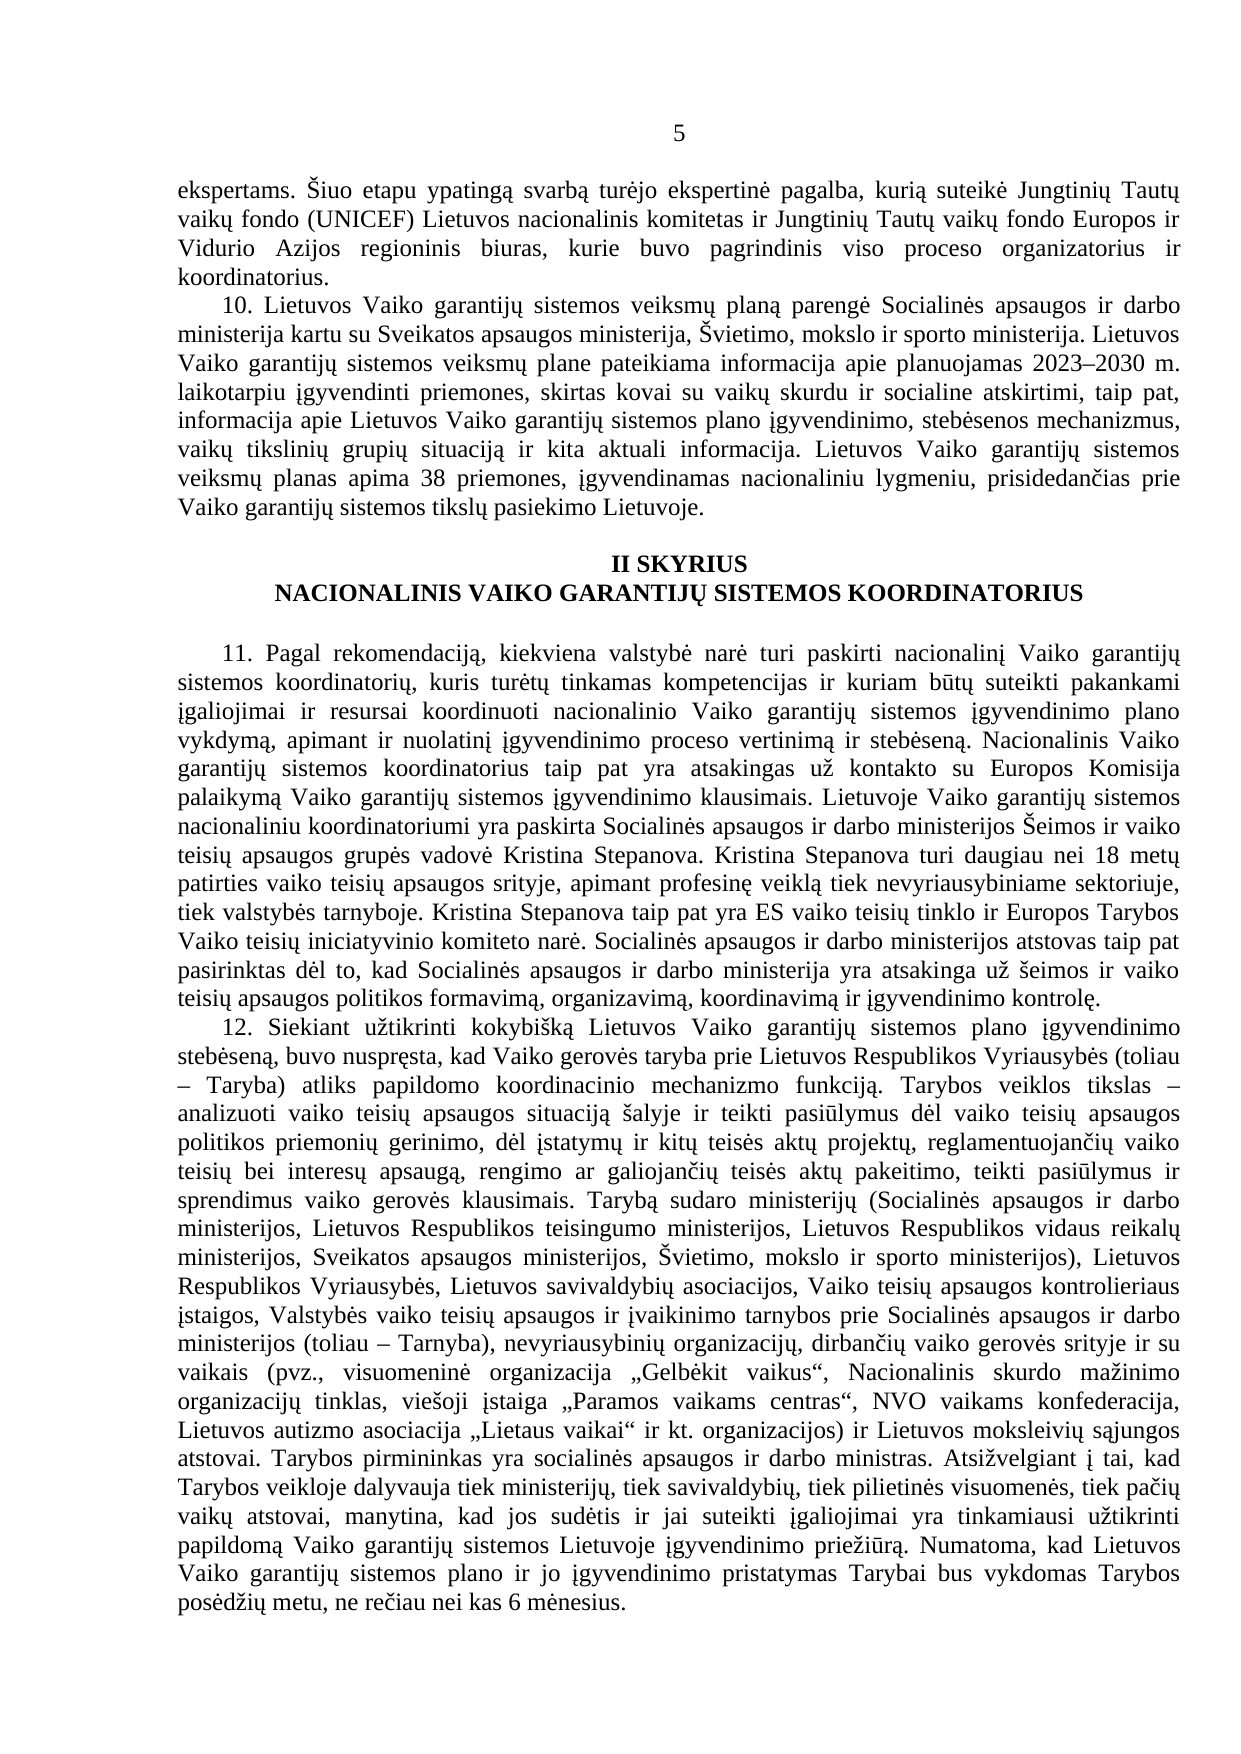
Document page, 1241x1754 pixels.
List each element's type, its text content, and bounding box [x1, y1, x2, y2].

text NACIONALINIS VAIKO GARANTIJŲ SISTEMOS KOORDINATORIUS [177, 578, 1181, 607]
text II SKYRIUS [177, 549, 1181, 578]
text 11. Pagal rekomendaciją, kiekviena valstybė narė turi paskirti nacionalinį Vaiko garantijų sistemos koordinatorių, kuris turėtų tinkamas kompetencijas ir kuriam būtų suteikti pakankami įgaliojimai ir resursai koordinuoti nacionalinio Vaiko garantijų sistemos įgyvendinimo plano vykdymą, apimant ir nuolatinį įgyvendinimo proceso vertinimą ir stebėseną. Nacionalinis Vaiko garantijų sistemos koordinatorius taip pat yra atsakingas už kontakto su Europos Komisija palaikymą Vaiko garantijų sistemos įgyvendinimo klausimais. Lietuvoje Vaiko garantijų sistemos nacionaliniu koordinatoriumi yra paskirta Socialinės apsaugos ir darbo ministerijos Šeimos ir vaiko teisių apsaugos grupės vadovė Kristina Stepanova. Kristina Stepanova turi daugiau nei 18 metų patirties vaiko teisių apsaugos srityje, apimant profesinę veiklą tiek nevyriausybiniame sektoriuje, tiek valstybės tarnyboje. Kristina Stepanova taip pat yra ES vaiko teisių tinklo ir Europos Tarybos Vaiko teisių iniciatyvinio komiteto narė. Socialinės apsaugos ir darbo ministerijos atstovas taip pat pasirinktas dėl to, kad Socialinės apsaugos ir darbo ministerija yra atsakinga už šeimos ir vaiko teisių apsaugos politikos formavimą, organizavimą, koordinavimą ir įgyvendinimo kontrolę. [177, 638, 1181, 1012]
text 10. Lietuvos Vaiko garantijų sistemos veiksmų planą parengė Socialinės apsaugos ir darbo ministerija kartu su Sveikatos apsaugos ministerija, Švietimo, mokslo ir sporto ministerija. Lietuvos Vaiko garantijų sistemos veiksmų plane pateikiama informacija apie planuojamas 2023–2030 m. laikotarpiu įgyvendinti priemones, skirtas kovai su vaikų skurdu ir socialine atskirtimi, taip pat, informacija apie Lietuvos Vaiko garantijų sistemos plano įgyvendinimo, stebėsenos mechanizmus, vaikų tikslinių grupių situaciją ir kita aktuali informacija. Lietuvos Vaiko garantijų sistemos veiksmų planas apima 38 priemones, įgyvendinamas nacionaliniu lygmeniu, prisidedančias prie Vaiko garantijų sistemos tikslų pasiekimo Lietuvoje. [177, 291, 1181, 521]
text 12. Siekiant užtikrinti kokybišką Lietuvos Vaiko garantijų sistemos plano įgyvendinimo stebėseną, buvo nuspręsta, kad Vaiko gerovės taryba prie Lietuvos Respublikos Vyriausybės (toliau – Taryba) atliks papildomo koordinacinio mechanizmo funkciją. Tarybos veiklos tikslas – analizuoti vaiko teisių apsaugos situaciją šalyje ir teikti pasiūlymus dėl vaiko teisių apsaugos politikos priemonių gerinimo, dėl įstatymų ir kitų teisės aktų projektų, reglamentuojančių vaiko teisių bei interesų apsaugą, rengimo ar galiojančių teisės aktų pakeitimo, teikti pasiūlymus ir sprendimus vaiko gerovės klausimais. Tarybą sudaro ministerijų (Socialinės apsaugos ir darbo ministerijos, Lietuvos Respublikos teisingumo ministerijos, Lietuvos Respublikos vidaus reikalų ministerijos, Sveikatos apsaugos ministerijos, Švietimo, mokslo ir sporto ministerijos), Lietuvos Respublikos Vyriausybės, Lietuvos savivaldybių asociacijos, Vaiko teisių apsaugos kontrolieriaus įstaigos, Valstybės vaiko teisių apsaugos ir įvaikinimo tarnybos prie Socialinės apsaugos ir darbo ministerijos (toliau – Tarnyba), nevyriausybinių organizacijų, dirbančių vaiko gerovės srityje ir su vaikais (pvz., visuomeninė organizacija „Gelbėkit vaikus“, Nacionalinis skurdo mažinimo organizacijų tinklas, viešoji įstaiga „Paramos vaikams centras“, NVO vaikams konfederacija, Lietuvos autizmo asociacija „Lietaus vaikai“ ir kt. organizacijos) ir Lietuvos moksleivių sąjungos atstovai. Tarybos pirmininkas yra socialinės apsaugos ir darbo ministras. Atsižvelgiant į tai, kad Tarybos veikloje dalyvauja tiek ministerijų, tiek savivaldybių, tiek pilietinės visuomenės, tiek pačių vaikų atstovai, manytina, kad jos sudėtis ir jai suteikti įgaliojimai yra tinkamiausi užtikrinti papildomą Vaiko garantijų sistemos Lietuvoje įgyvendinimo priežiūrą. Numatoma, kad Lietuvos Vaiko garantijų sistemos plano ir jo įgyvendinimo pristatymas Tarybai bus vykdomas Tarybos posėdžių metu, ne rečiau nei kas 6 mėnesius. [177, 1012, 1181, 1616]
text ekspertams. Šiuo etapu ypatingą svarbą turėjo ekspertinė pagalba, kurią suteikė Jungtinių Tautų vaikų fondo (UNICEF) Lietuvos nacionalinis komitetas ir Jungtinių Tautų vaikų fondo Europos ir Vidurio Azijos regioninis biuras, kurie buvo pagrindinis viso proceso organizatorius ir koordinatorius. [177, 176, 1181, 291]
